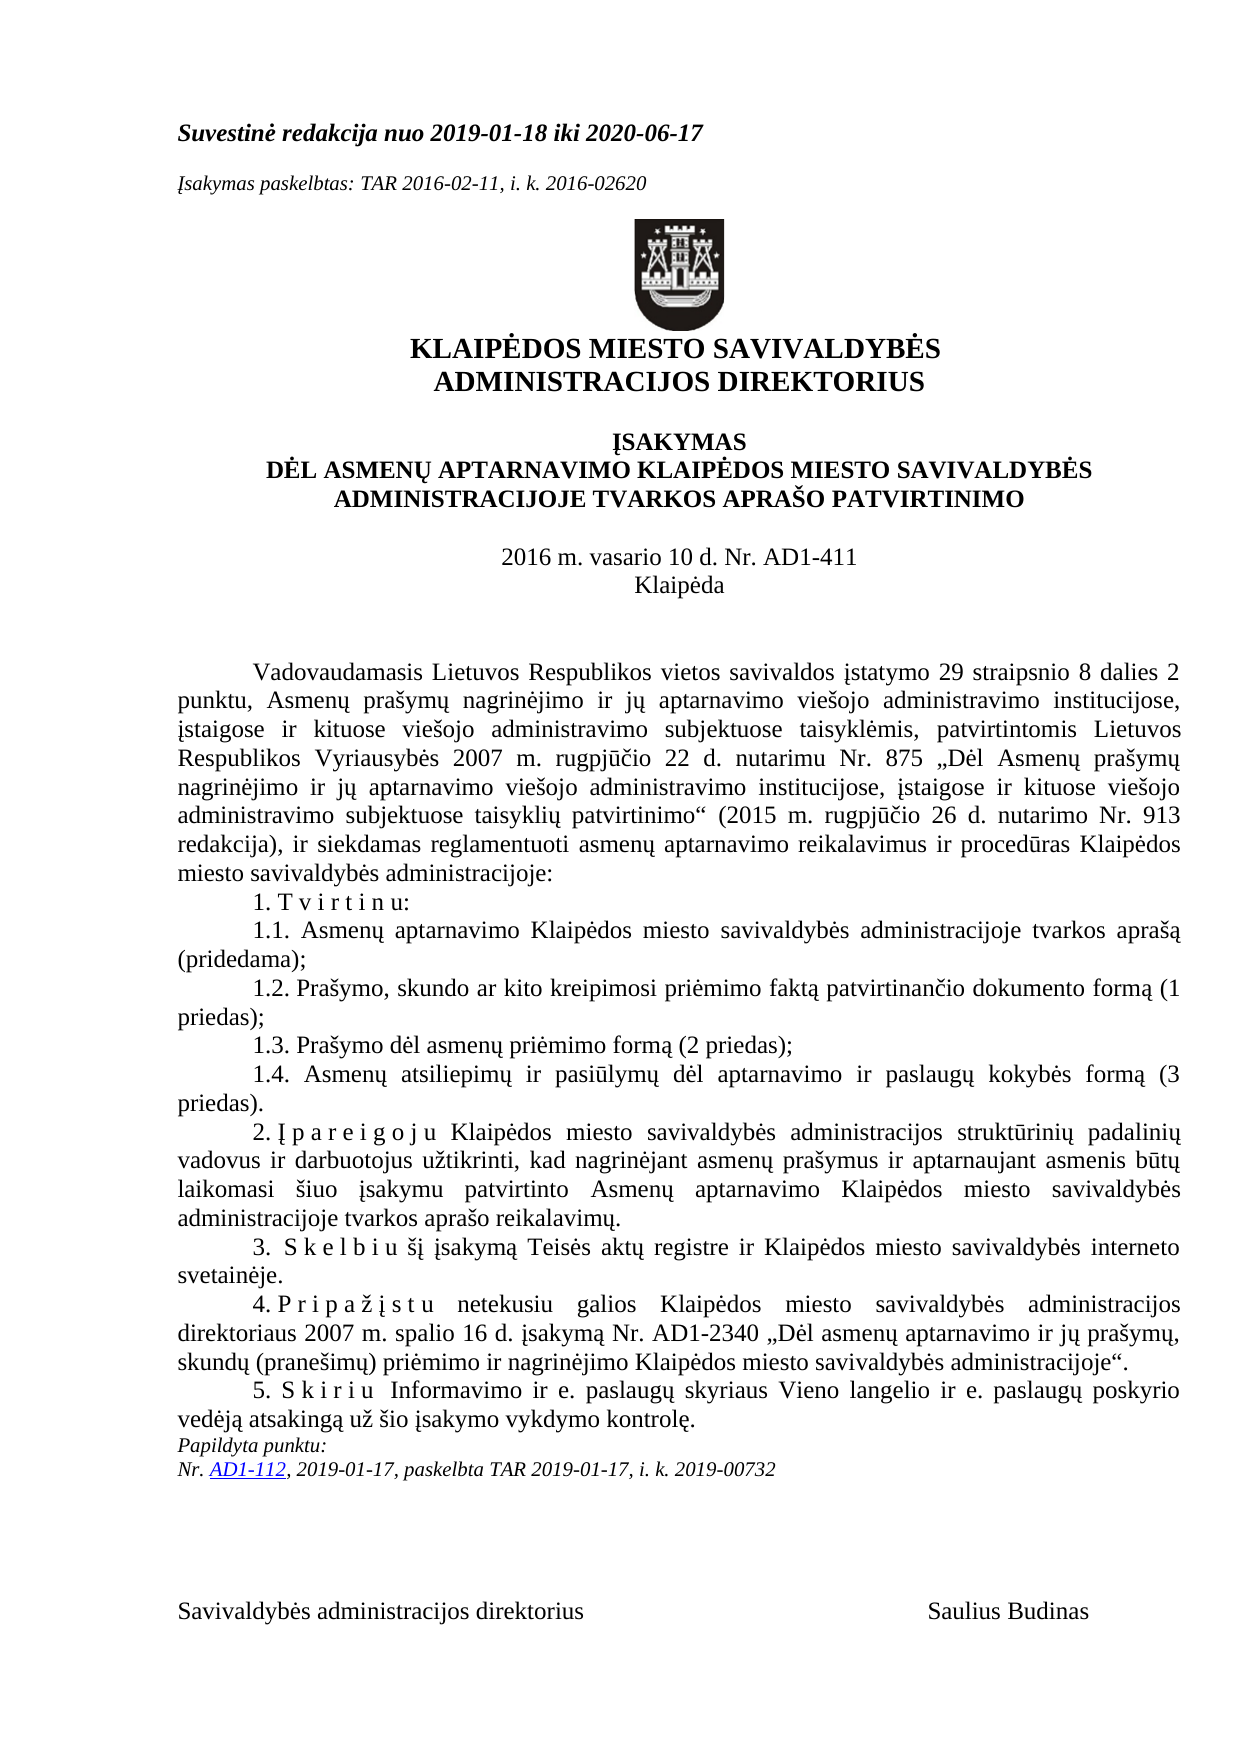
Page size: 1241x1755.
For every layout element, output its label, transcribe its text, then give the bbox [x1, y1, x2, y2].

text 1.1. Asmenų aptarnavimo Klaipėdos miesto savivaldybės administracijoje tvarkos aprašą (pridedama); [177, 916, 1181, 973]
text Įsakymas paskelbtas: TAR 2016-02-11, i. k. 2016-02620 [177, 171, 1181, 195]
text Suvestinė redakcija nuo 2019-01-18 iki 2020-06-17 [177, 118, 1181, 147]
text 4. Pripažįstu netekusiu galios Klaipėdos miesto savivaldybės administracijos direktoriaus 2007 m. spalio 16 d. įsakymą Nr. AD1-2340 „Dėl asmenų aptarnavimo ir jų prašymų, skundų (pranešimų) priėmimo ir nagrinėjimo Klaipėdos miesto savivaldybės administracijoje“. [177, 1289, 1181, 1376]
text 2. Įpareigoju Klaipėdos miesto savivaldybės administracijos struktūrinių padalinių vadovus ir darbuotojus užtikrinti, kad nagrinėjant asmenų prašymus ir aptarnaujant asmenis būtų laikomasi šiuo įsakymu patvirtinto Asmenų aptarnavimo Klaipėdos miesto savivaldybės administracijoje tvarkos aprašo reikalavimų. [177, 1117, 1181, 1232]
text Savivaldybės administracijos direktorius Saulius Budinas [177, 1596, 1181, 1625]
text 5. Skiriu Informavimo ir e. paslaugų skyriaus Vieno langelio ir e. paslaugų poskyrio vedėją atsakingą už šio įsakymo vykdymo kontrolę. [177, 1376, 1181, 1433]
text 2016 m. vasario 10 d. Nr. AD1-411 [177, 542, 1181, 571]
text 1.4. Asmenų atsiliepimų ir pasiūlymų dėl aptarnavimo ir paslaugų kokybės formą (3 priedas). [177, 1059, 1181, 1117]
text ADMINISTRACIJOS DIREKTORIUS [177, 364, 1181, 398]
text Klaipėda [177, 571, 1181, 599]
text Papildyta punktu: [177, 1433, 1181, 1457]
text 1. Tvirtinu: [177, 887, 1181, 916]
text ĮSAKYMAS [177, 427, 1181, 456]
text 3. Skelbiu šį įsakymą Teisės aktų registre ir Klaipėdos miesto savivaldybės interneto svetainėje. [177, 1232, 1181, 1289]
text KLAIPĖDOS MIESTO SAVIVALDYBĖS [177, 331, 1181, 364]
text DĖL ASMENŲ APTARNAVIMO KLAIPĖDOS MIESTO SAVIVALDYBĖS ADMINISTRACIJOJE TVARKOS APRAŠO PATVIRTINIMO [177, 456, 1181, 513]
text Vadovaudamasis Lietuvos Respublikos vietos savivaldos įstatymo 29 straipsnio 8 dalies 2 punktu, Asmenų prašymų nagrinėjimo ir jų aptarnavimo viešojo administravimo institucijose, įstaigose ir kituose viešojo administravimo subjektuose taisyklėmis, patvirtintomis Lietuvos Respublikos Vyriausybės 2007 m. rugpjūčio 22 d. nutarimu Nr. 875 „Dėl Asmenų prašymų nagrinėjimo ir jų aptarnavimo viešojo administravimo institucijose, įstaigose ir kituose viešojo administravimo subjektuose taisyklių patvirtinimo“ (2015 m. rugpjūčio 26 d. nutarimo Nr. 913 redakcija), ir siekdamas reglamentuoti asmenų aptarnavimo reikalavimus ir procedūras Klaipėdos miesto savivaldybės administracijoje: [177, 657, 1181, 887]
text Nr. AD1-112, 2019-01-17, paskelbta TAR 2019-01-17, i. k. 2019-00732 [177, 1457, 1181, 1481]
text 1.2. Prašymo, skundo ar kito kreipimosi priėmimo faktą patvirtinančio dokumento formą (1 priedas); [177, 973, 1181, 1031]
text 1.3. Prašymo dėl asmenų priėmimo formą (2 priedas); [177, 1031, 1181, 1059]
